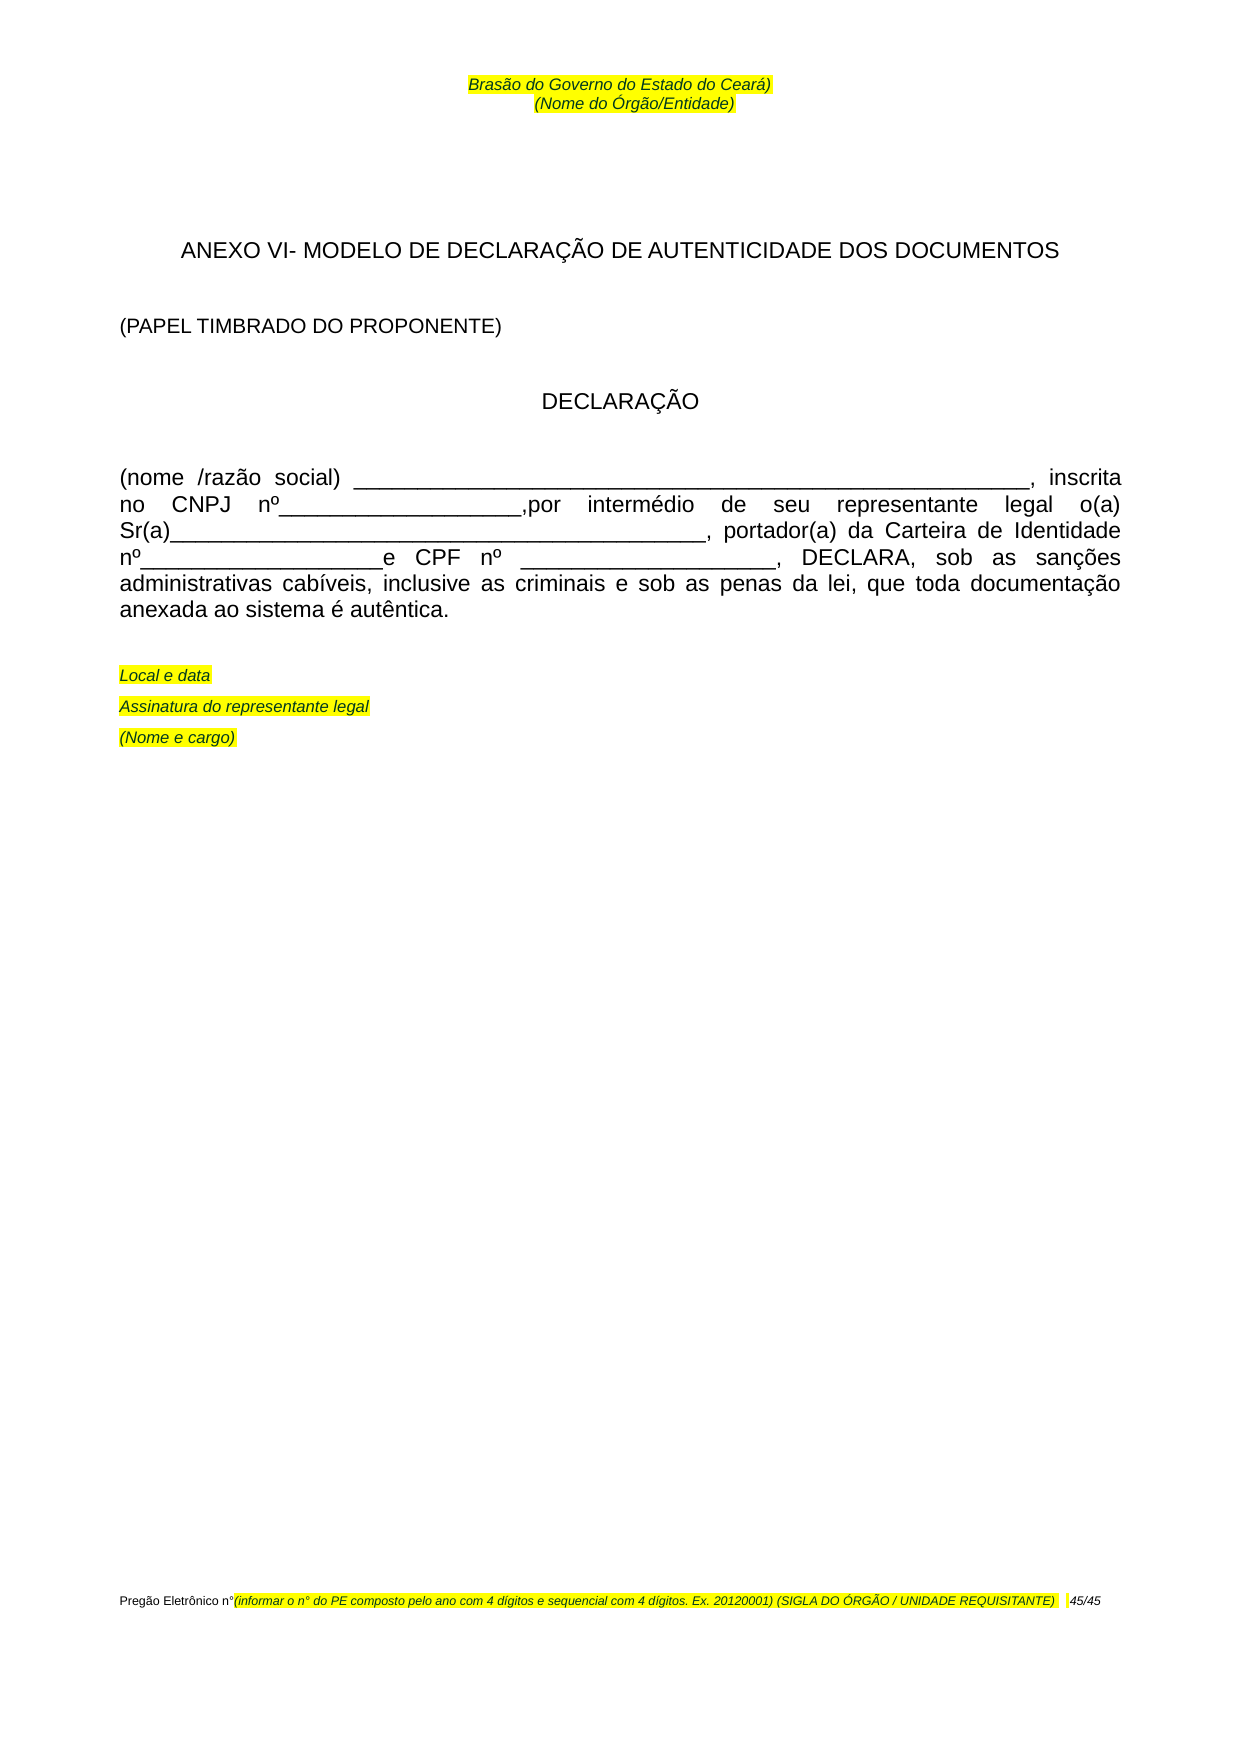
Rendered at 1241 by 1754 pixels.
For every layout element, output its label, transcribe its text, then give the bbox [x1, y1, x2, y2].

text (PAPEL TIMBRADO DO PROPONENTE) [119, 314, 1121, 338]
text (nome /razão social) _____________________________________________________, inscrita no CNPJ nº___________________,por intermédio de seu representante legal o(a) Sr(a)__________________________________________, portador(a) da Carteira de Identidade nº___________________e CPF nº ____________________, DECLARA, sob as sanções administrativas cabíveis, inclusive as criminais e sob as penas da lei, que toda documentação anexada ao sistema é autêntica. [119, 464, 1121, 622]
text Assinatura do representante legal [119, 696, 1121, 716]
text ANEXO VI- MODELO DE DECLARAÇÃO DE AUTENTICIDADE DOS DOCUMENTOS [119, 237, 1121, 264]
text DECLARAÇÃO [119, 388, 1121, 414]
text Local e data [119, 665, 1121, 684]
text (Nome e cargo) [119, 727, 1121, 747]
